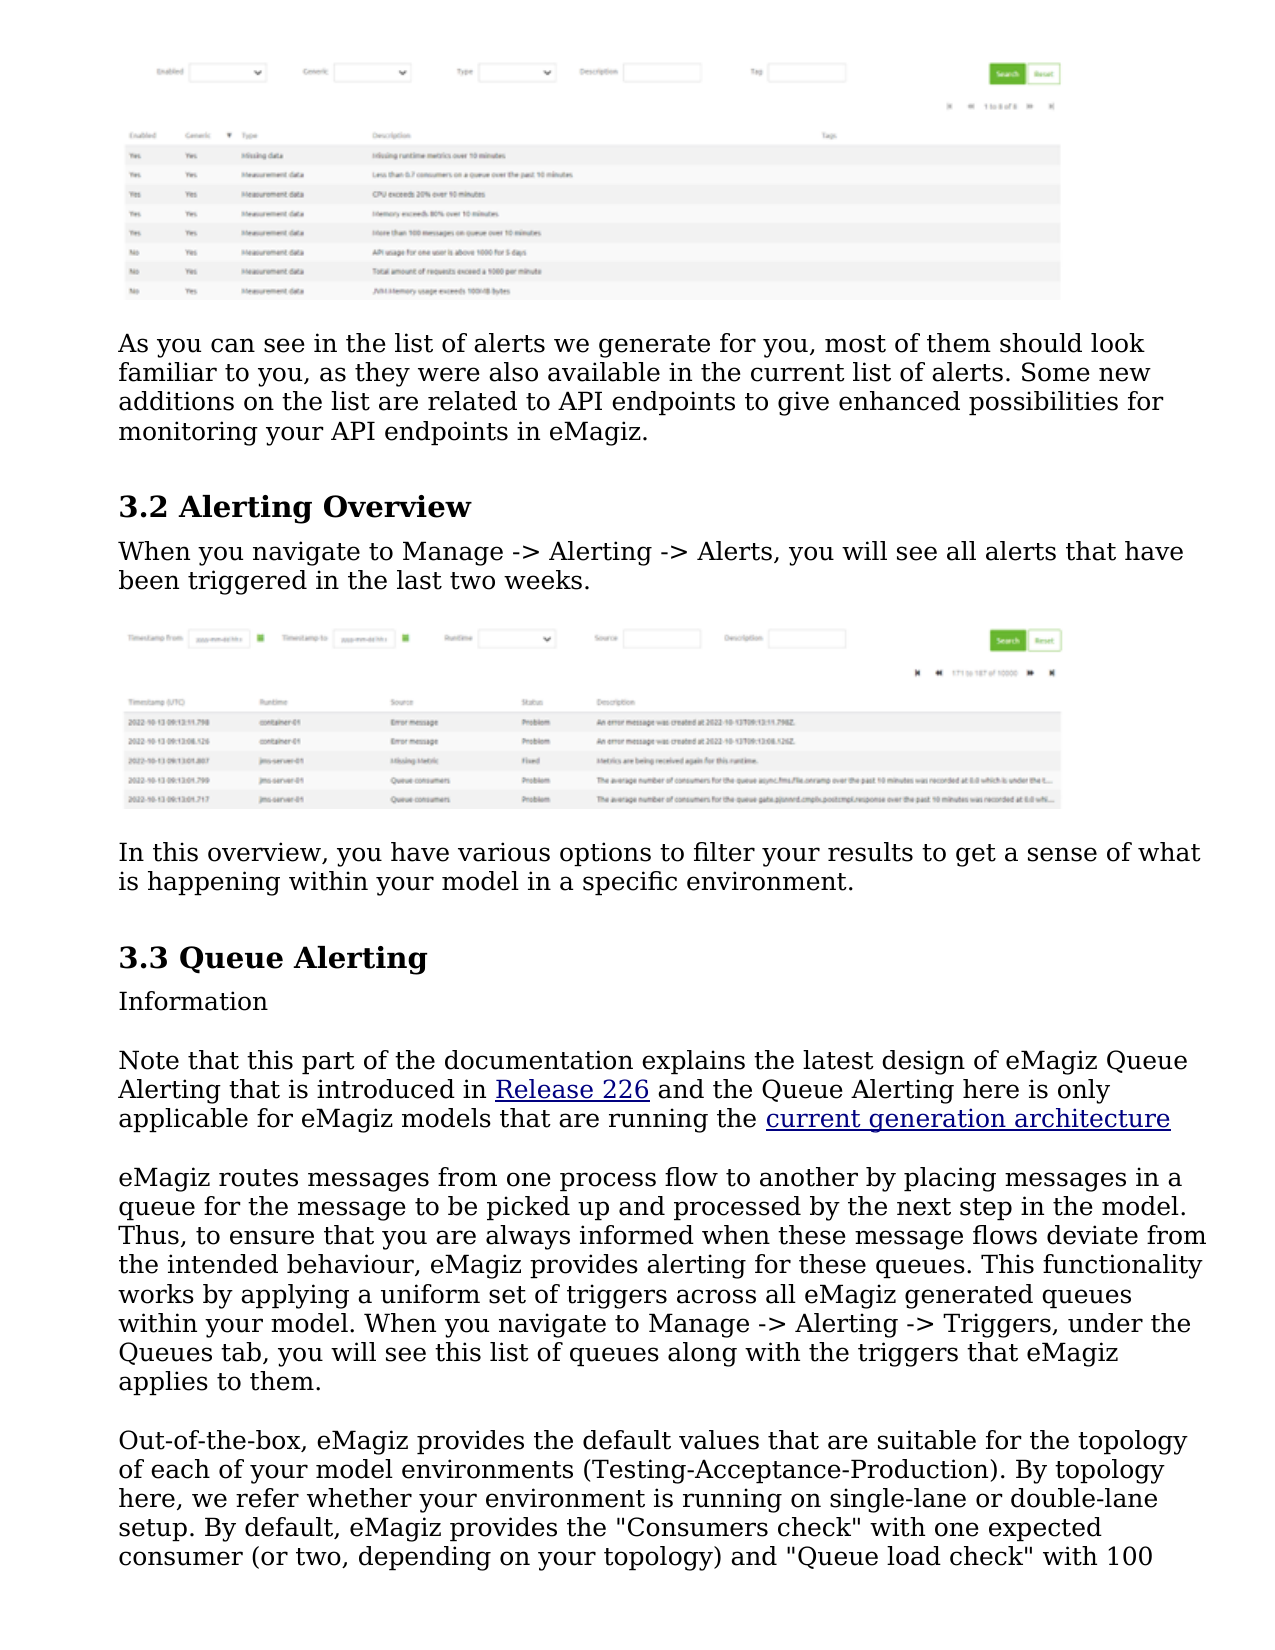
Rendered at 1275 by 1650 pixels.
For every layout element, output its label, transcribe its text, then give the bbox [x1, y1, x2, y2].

picture [118, 59, 1064, 300]
text Information [118, 987, 1216, 1017]
text Note that this part of the documentation explains the latest design of eMagiz Queue Alerting that is introduced in Release 226 and the Queue Alerting here is only applicable for eMagiz models that are running the current generation architecture [118, 1046, 1216, 1134]
text eMagiz routes messages from one process flow to another by placing messages in a queue for the message to be picked up and processed by the next step in the model. Thus, to ensure that you are always informed when these message flows deviate from the intended behaviour, eMagiz provides alerting for these queues. This functionality works by applying a uniform set of triggers across all eMagiz generated queues within your model. When you navigate to Manage -> Alerting -> Triggers, under the Queues tab, you will see this list of queues along with the triggers that eMagiz applies to them. [118, 1163, 1216, 1396]
picture [118, 624, 1064, 809]
text As you can see in the list of alerts we generate for you, most of them should look familiar to you, as they were also available in the current list of alerts. Some new additions on the list are related to API endpoints to give enhanced possibilities for monitoring your API endpoints in eMagiz. [118, 329, 1216, 446]
text When you navigate to Manage -> Alerting -> Alerts, you will see all alerts that have been triggered in the last two weeks. [118, 537, 1216, 595]
subtitle 3.3 Queue Alerting [118, 941, 1216, 975]
subtitle 3.2 Alerting Overview [118, 490, 1216, 524]
text Out-of-the-box, eMagiz provides the default values that are suitable for the topology of each of your model environments (Testing-Acceptance-Production). By topology here, we refer whether your environment is running on single-lane or double-lane setup. By default, eMagiz provides the "Consumers check" with one expected consumer (or two, depending on your topology) and "Queue load check" with 100 [118, 1426, 1216, 1572]
text In this overview, you have various options to filter your results to get a sense of what is happening within your model in a specific environment. [118, 838, 1216, 897]
